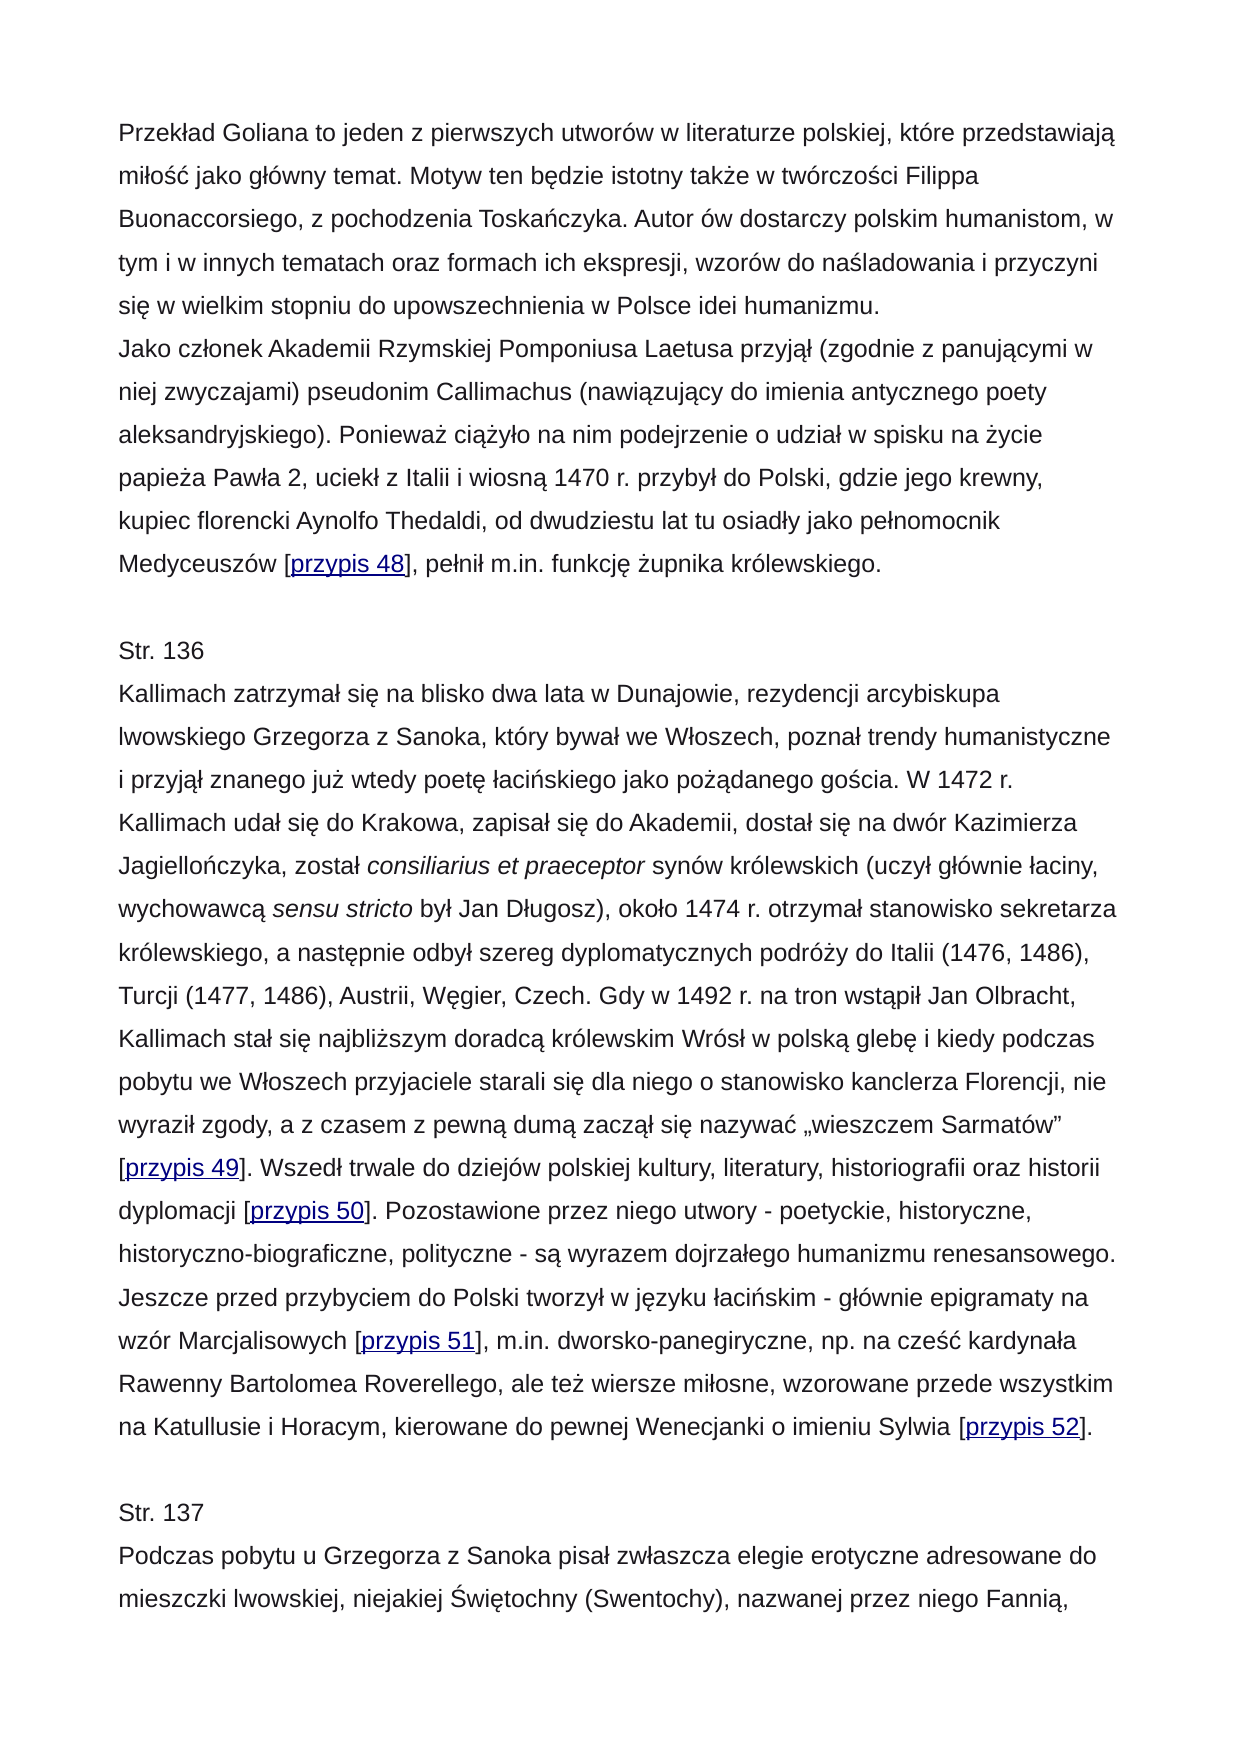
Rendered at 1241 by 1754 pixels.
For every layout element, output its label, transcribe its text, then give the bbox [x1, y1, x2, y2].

text Kallimach zatrzymał się na blisko dwa lata w Dunajowie, rezydencji arcybiskupa lwowskiego Grzegorza z Sanoka, który bywał we Włoszech, poznał trendy humanistyczne i przyjął znanego już wtedy poetę łacińskiego jako pożądanego gościa. W 1472 r. Kallimach udał się do Krakowa, zapisał się do Akademii, dostał się na dwór Kazimierza Jagiellończyka, został consiliarius et praeceptor synów królewskich (uczył głównie łaciny, wychowawcą sensu stricto był Jan Długosz), około 1474 r. otrzymał stanowisko sekretarza królewskiego, a następnie odbył szereg dyplomatycznych podróży do Italii (1476, 1486), Turcji (1477, 1486), Austrii, Węgier, Czech. Gdy w 1492 r. na tron wstąpił Jan Olbracht, Kallimach stał się najbliższym doradcą królewskim Wrósł w polską glebę i kiedy podczas pobytu we Włoszech przyjaciele starali się dla niego o stanowisko kanclerza Florencji, nie wyraził zgody, a z czasem z pewną dumą zaczął się nazywać „wieszczem Sarmatów” [przypis 49]. Wszedł trwale do dziejów polskiej kultury, literatury, historiografii oraz historii dyplomacji [przypis 50]. Pozostawione przez niego utwory - poetyckie, historyczne, historyczno-biograficzne, polityczne - są wyrazem dojrzałego humanizmu renesansowego. [118, 679, 1122, 1268]
text Przekład Goliana to jeden z pierwszych utworów w literaturze polskiej, które przedstawiają miłość jako główny temat. Motyw ten będzie istotny także w twórczości Filippa Buonaccorsiego, z pochodzenia Toskańczyka. Autor ów dostarczy polskim humanistom, w tym i w innych tematach oraz formach ich ekspresji, wzorów do naśladowania i przyczyni się w wielkim stopniu do upowszechnienia w Polsce idei humanizmu. [118, 118, 1122, 319]
text Str. 136 [118, 636, 1122, 664]
text Jeszcze przed przybyciem do Polski tworzył w języku łacińskim - głównie epigramaty na wzór Marcjalisowych [przypis 51], m.in. dworsko-panegiryczne, np. na cześć kardynała Rawenny Bartolomea Roverellego, ale też wiersze miłosne, wzorowane przede wszystkim na Katullusie i Horacym, kierowane do pewnej Wenecjanki o imieniu Sylwia [przypis 52]. [118, 1282, 1122, 1441]
text Podczas pobytu u Grzegorza z Sanoka pisał zwłaszcza elegie erotyczne adresowane do mieszczki lwowskiej, niejakiej Świętochny (Swentochy), nazwanej przez niego Fannią, [118, 1541, 1122, 1613]
text Jako członek Akademii Rzymskiej Pomponiusa Laetusa przyjął (zgodnie z panującymi w niej zwyczajami) pseudonim Callimachus (nawiązujący do imienia antycznego poety aleksandryjskiego). Ponieważ ciążyło na nim podejrzenie o udział w spisku na życie papieża Pawła 2, uciekł z Italii i wiosną 1470 r. przybył do Polski, gdzie jego krewny, kupiec florencki Aynolfo Thedaldi, od dwudziestu lat tu osiadły jako pełnomocnik Medyceuszów [przypis 48], pełnił m.in. funkcję żupnika królewskiego. [118, 334, 1122, 578]
text Str. 137 [118, 1498, 1122, 1527]
